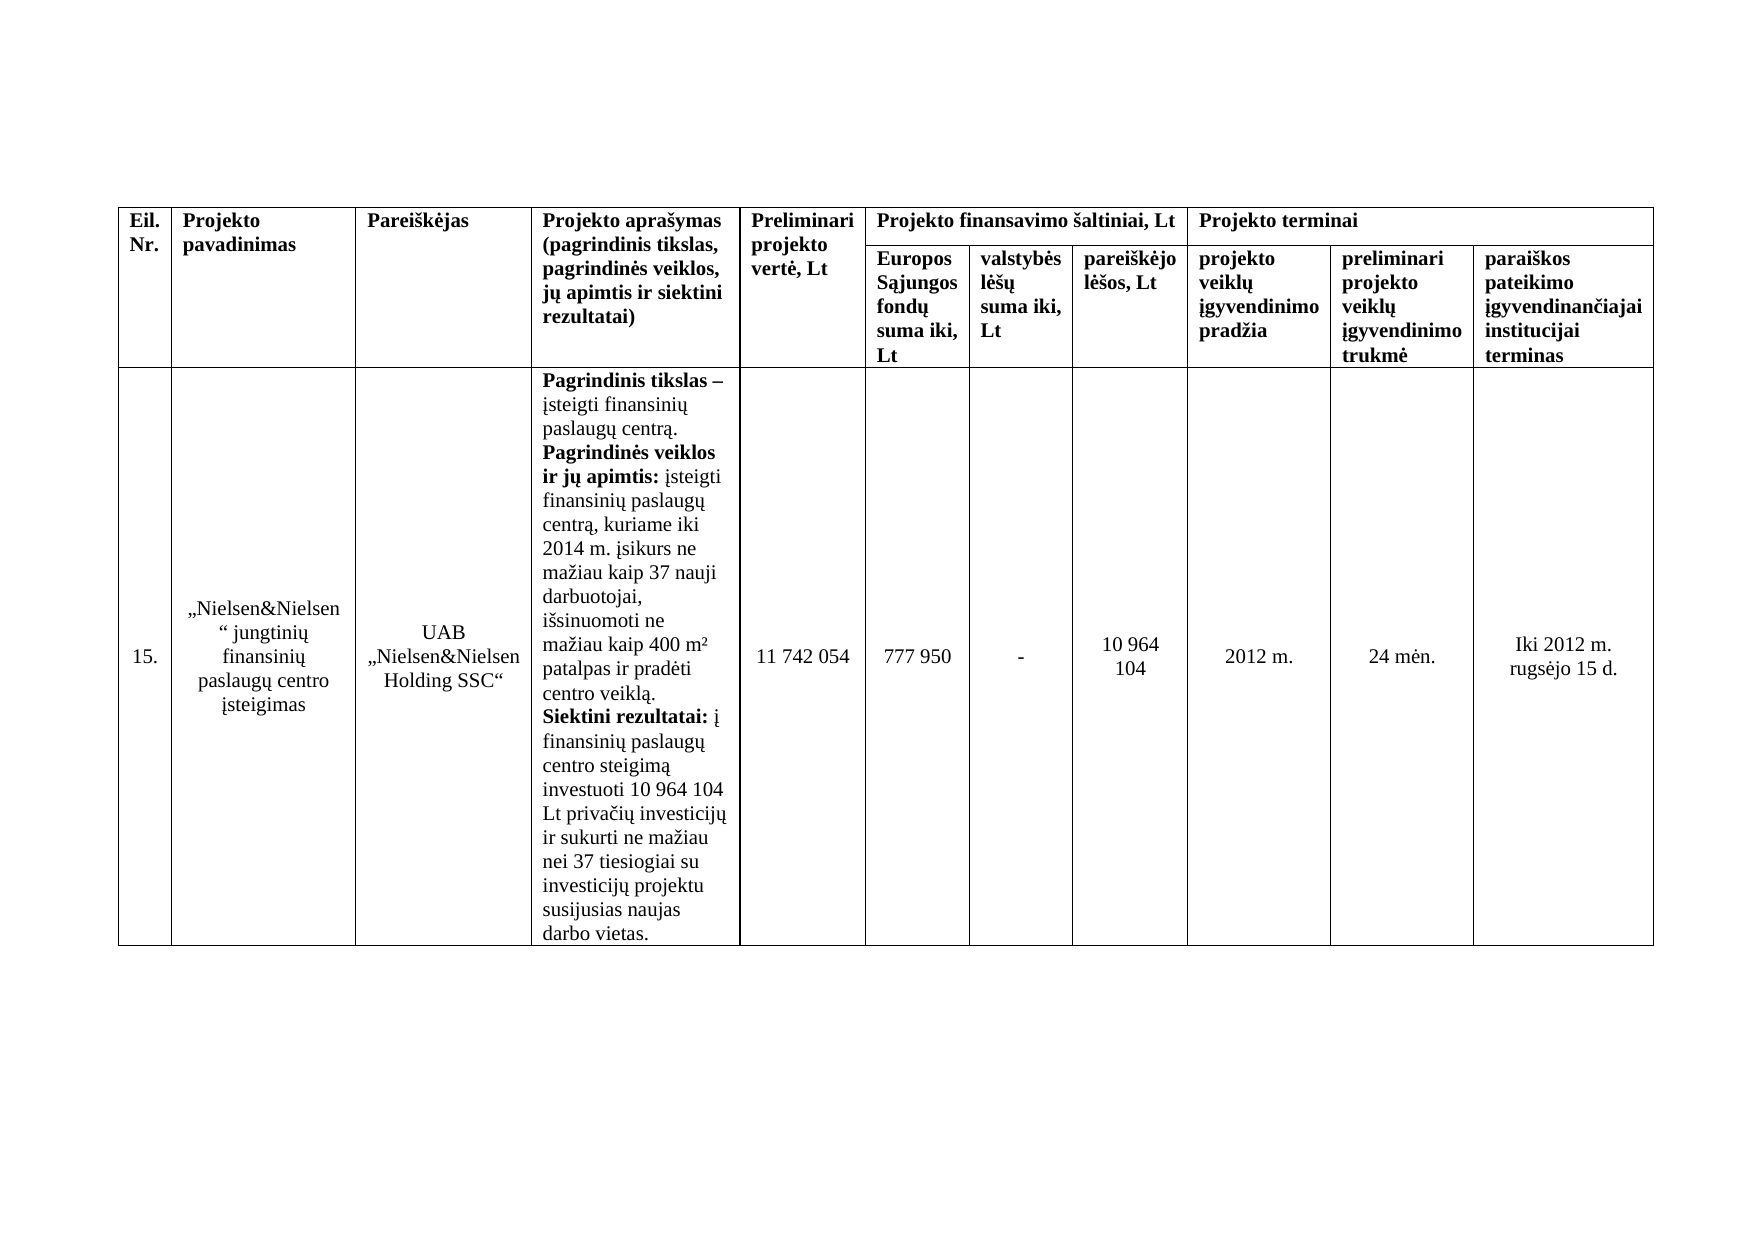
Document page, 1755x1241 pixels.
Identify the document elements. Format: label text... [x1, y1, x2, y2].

table_header Projekto finansavimo šaltiniai, Lt [866, 208, 1187, 245]
table_cell UAB „Nielsen&Nielsen Holding SSC“ [356, 368, 531, 945]
table_header Pareiškėjas [356, 208, 531, 367]
table_cell preliminari projekto veiklų įgyvendinimo trukmė [1331, 246, 1473, 367]
table_header Projekto aprašymas (pagrindinis tikslas, pagrindinės veiklos, jų apimtis ir siektini rezultatai) [532, 208, 739, 367]
table_cell projekto veiklų įgyvendinimo pradžia [1188, 246, 1330, 367]
table_cell paraiškos pateikimo įgyvendinančiajai institucijai terminas [1474, 246, 1653, 367]
table_cell Europos Sąjungos fondų suma iki, Lt [866, 246, 969, 367]
table_header Preliminari projekto vertė, Lt [741, 208, 865, 367]
table_header Projekto terminai [1188, 208, 1653, 245]
table_cell valstybės lėšų suma iki, Lt [970, 246, 1072, 367]
table_cell 11 742 054 [741, 368, 865, 945]
table_header Projekto pavadinimas [172, 208, 355, 367]
table_cell 15. [119, 368, 171, 945]
table_cell 24 mėn. [1331, 368, 1473, 945]
table_cell Pagrindinis tikslas – įsteigti finansinių paslaugų centrą. Pagrindinės veiklos ir jų apimtis: įsteigti finansinių paslaugų centrą, kuriame iki 2014 m. įsikurs ne mažiau kaip 37 nauji darbuotojai, išsinuomoti ne mažiau kaip 400 m² patalpas ir pradėti centro veiklą. Siektini rezultatai: į finansinių paslaugų centro steigimą investuoti 10 964 104 Lt privačių investicijų ir sukurti ne mažiau nei 37 tiesiogiai su investicijų projektu susijusias naujas darbo vietas. [532, 368, 739, 945]
table_header Eil. Nr. [119, 208, 171, 367]
table_cell 2012 m. [1188, 368, 1330, 945]
table_cell - [970, 368, 1072, 945]
table_cell 10 964 104 [1073, 368, 1187, 945]
table_cell „Nielsen&Nielsen“ jungtinių finansinių paslaugų centro įsteigimas [172, 368, 355, 945]
table_cell pareiškėjo lėšos, Lt [1073, 246, 1187, 367]
table_cell 777 950 [866, 368, 969, 945]
table_cell Iki 2012 m. rugsėjo 15 d. [1474, 368, 1653, 945]
